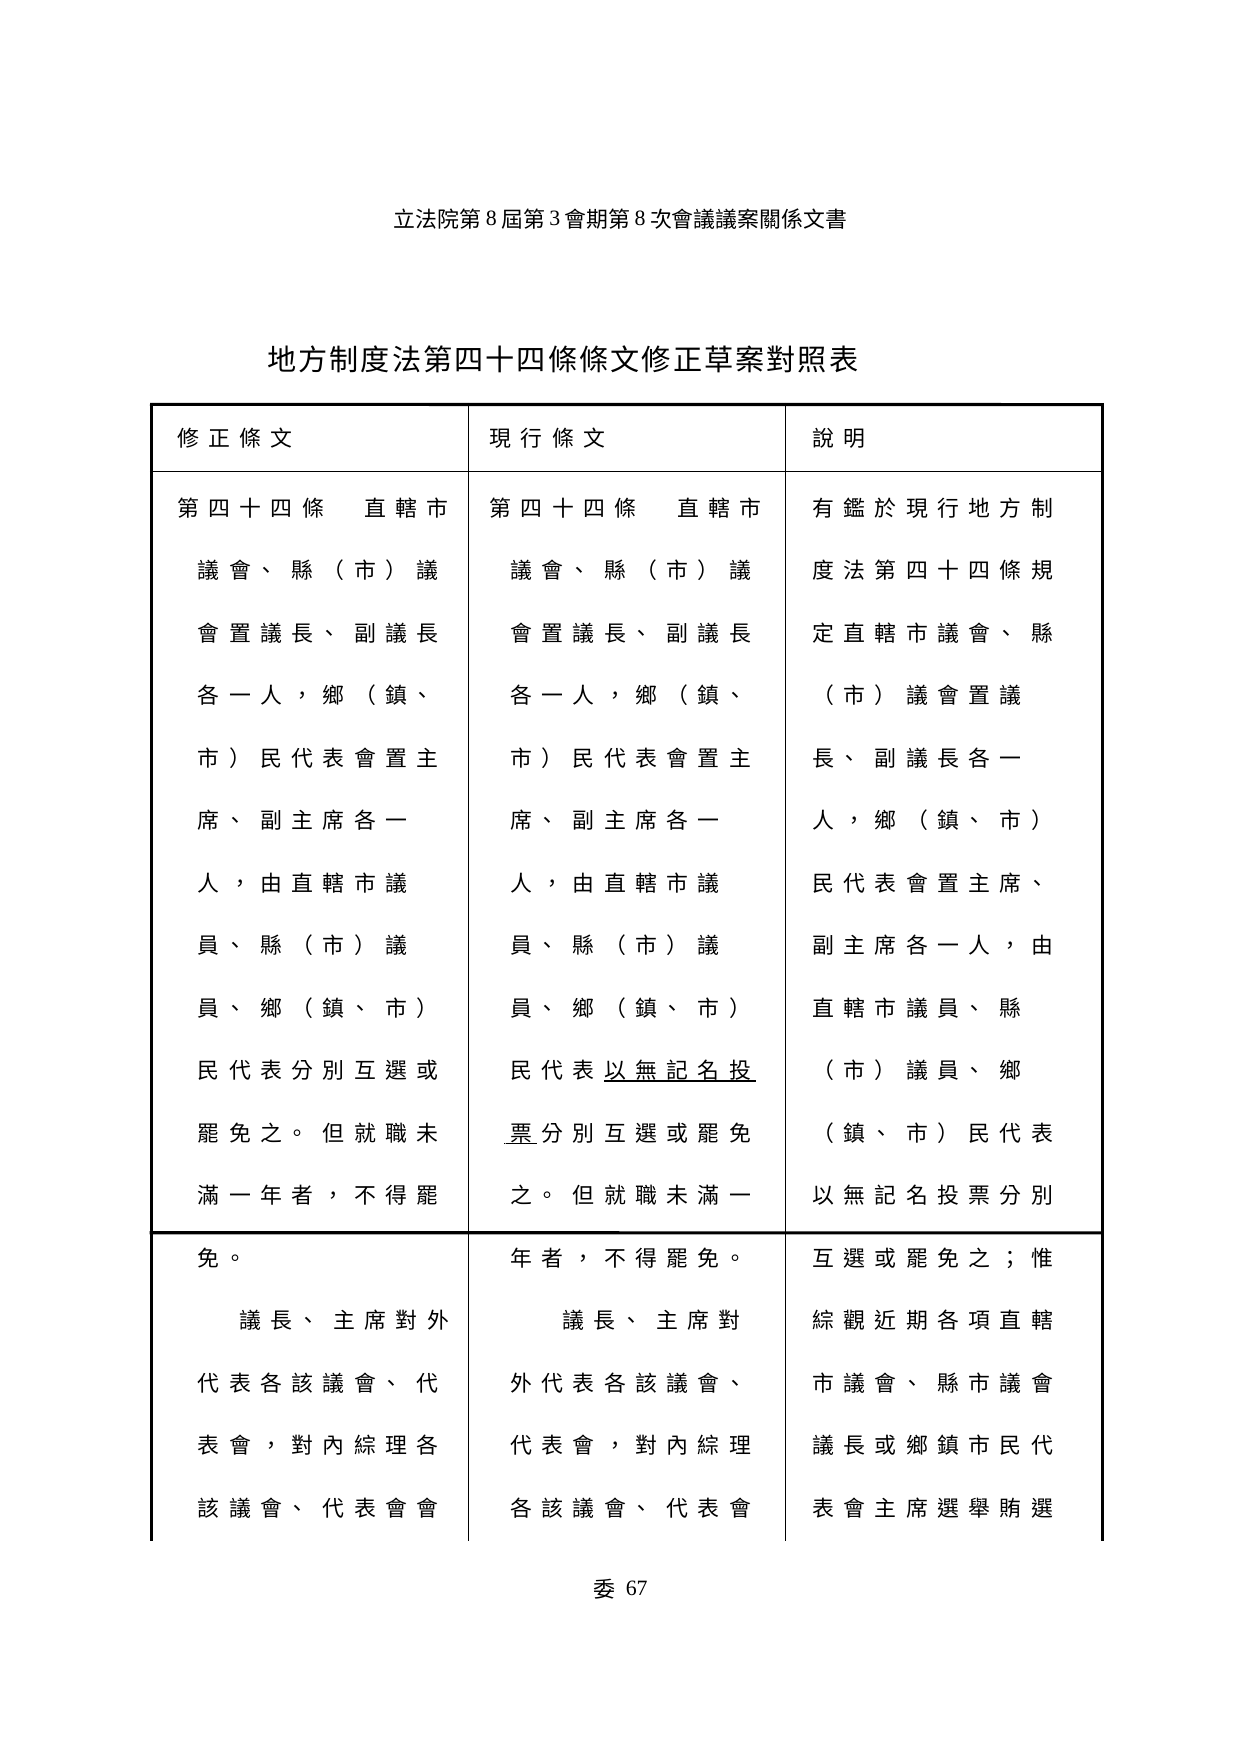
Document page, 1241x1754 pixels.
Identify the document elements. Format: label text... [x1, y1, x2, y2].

table_cell 第四十四條 直轄市議會、縣（市）議會置議長、副議長各一人，鄉（鎮、市）民代表會置主席、副主席各一人，由直轄市議員、縣（市）議員、鄉（鎮、市）民代表以無記名投票分別互選或罷免之。但就職未滿一 [469, 472, 785, 1231]
table_cell 第四十四條 直轄市議會、縣（市）議會置議長、副議長各一人，鄉（鎮、市）民代表會置主席、副主席各一人，由直轄市議員、縣（市）議員、鄉（鎮、市）民代表分別互選或罷免之。但就職未滿一年者，不得罷 [153, 472, 468, 1231]
table_header 地方制度法第四十四條條文修正草案對照表 [151, 313, 1102, 403]
table_cell 有鑑於現行地方制度法第四十四條規定直轄市議會、縣（市）議會置議長、副議長各一人，鄉（鎮、市）民代表會置主席、副主席各一人，由直轄市議員、縣（市）議員、鄉（鎮、市）民代表以無記名投票分別 [786, 472, 1101, 1231]
table_cell 年者，不得罷免。 議長、主席對外代表各該議會、代表會，對內綜理各該議會、代表會 [469, 1235, 785, 1541]
table_cell 免。 議長、主席對外代表各該議會、代表會，對內綜理各該議會、代表會會 [153, 1235, 468, 1541]
table_cell 修正條文 [153, 406, 468, 471]
table_cell 互選或罷免之；惟綜觀近期各項直轄市議會、縣市議會議長或鄉鎮市民代表會主席選舉賄選 [786, 1235, 1101, 1541]
table_cell 現行條文 [469, 407, 785, 471]
table_cell 說明 [786, 407, 1101, 471]
